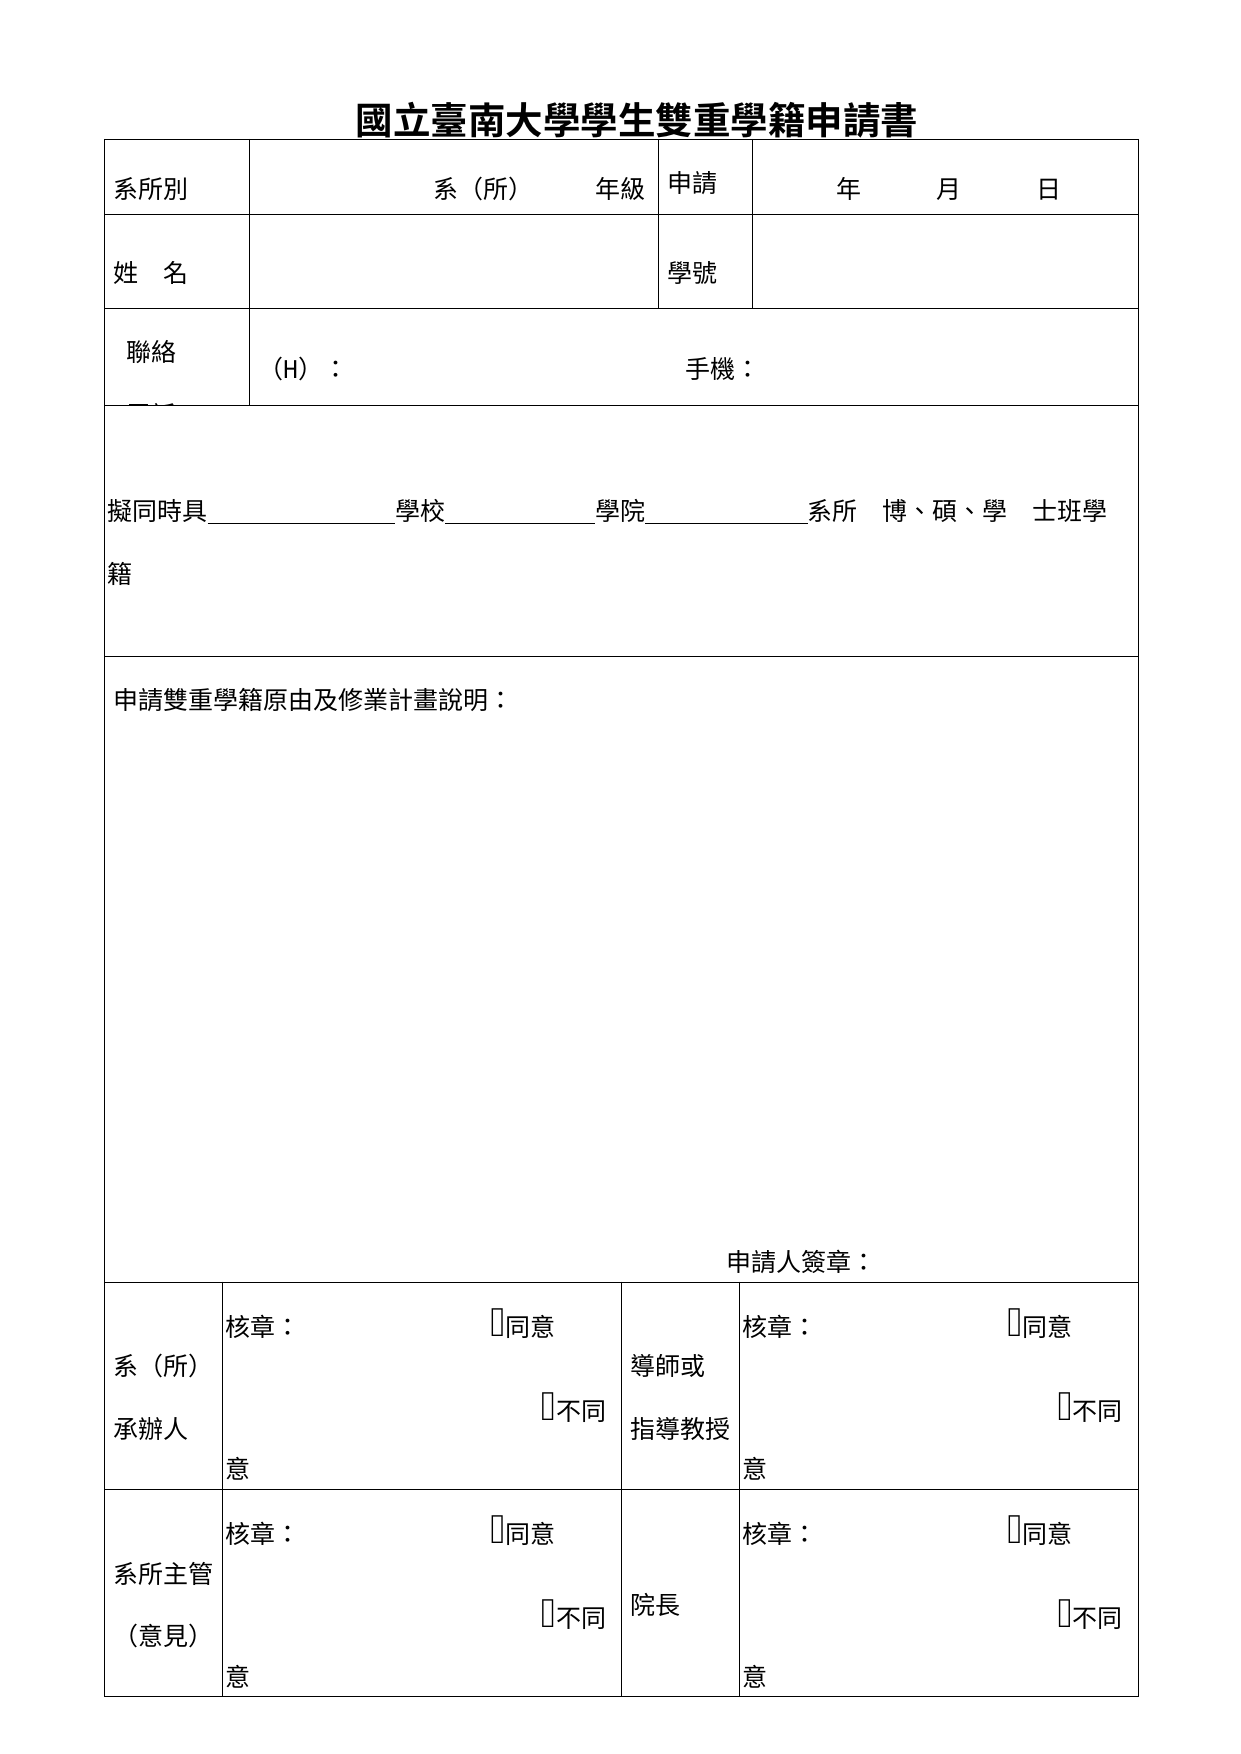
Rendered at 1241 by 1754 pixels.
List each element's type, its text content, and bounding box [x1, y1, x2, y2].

table_cell 核章： 同意 不同意 [223, 1283, 621, 1489]
table_cell 核章： 同意 不同意 [740, 1283, 1138, 1489]
table_cell （H）： 手機： [250, 309, 1138, 404]
table_header 年 月 日 [753, 140, 1138, 214]
table_header 系（所） 年級 [250, 140, 658, 214]
table_cell 系所主管 （意見） [105, 1490, 222, 1696]
table_cell 申請雙重學籍原由及修業計畫說明： 申請人簽章： [105, 657, 1138, 1282]
table_cell [753, 215, 1138, 308]
table_cell 姓 名 [105, 215, 249, 308]
text 國立臺南大學學生雙重學籍申請書 [59, 76, 1181, 139]
table_cell 院長 [622, 1490, 739, 1696]
table_cell 聯絡 電話 [105, 309, 249, 404]
table_cell 擬同時具 學校 學院 系所 博、碩、學 士班學籍 [105, 406, 1138, 656]
table_cell 學號 [659, 215, 752, 308]
table_cell 核章： 同意 不同意 [740, 1490, 1138, 1696]
table_cell [250, 215, 658, 308]
table_cell 導師或 指導教授 [622, 1283, 739, 1489]
table_header 系所別 [105, 140, 249, 214]
table_cell 系（所） 承辦人 [105, 1283, 222, 1489]
table_cell 核章： 同意 不同意 [223, 1490, 621, 1696]
table_header 申請 日期 [659, 140, 752, 214]
